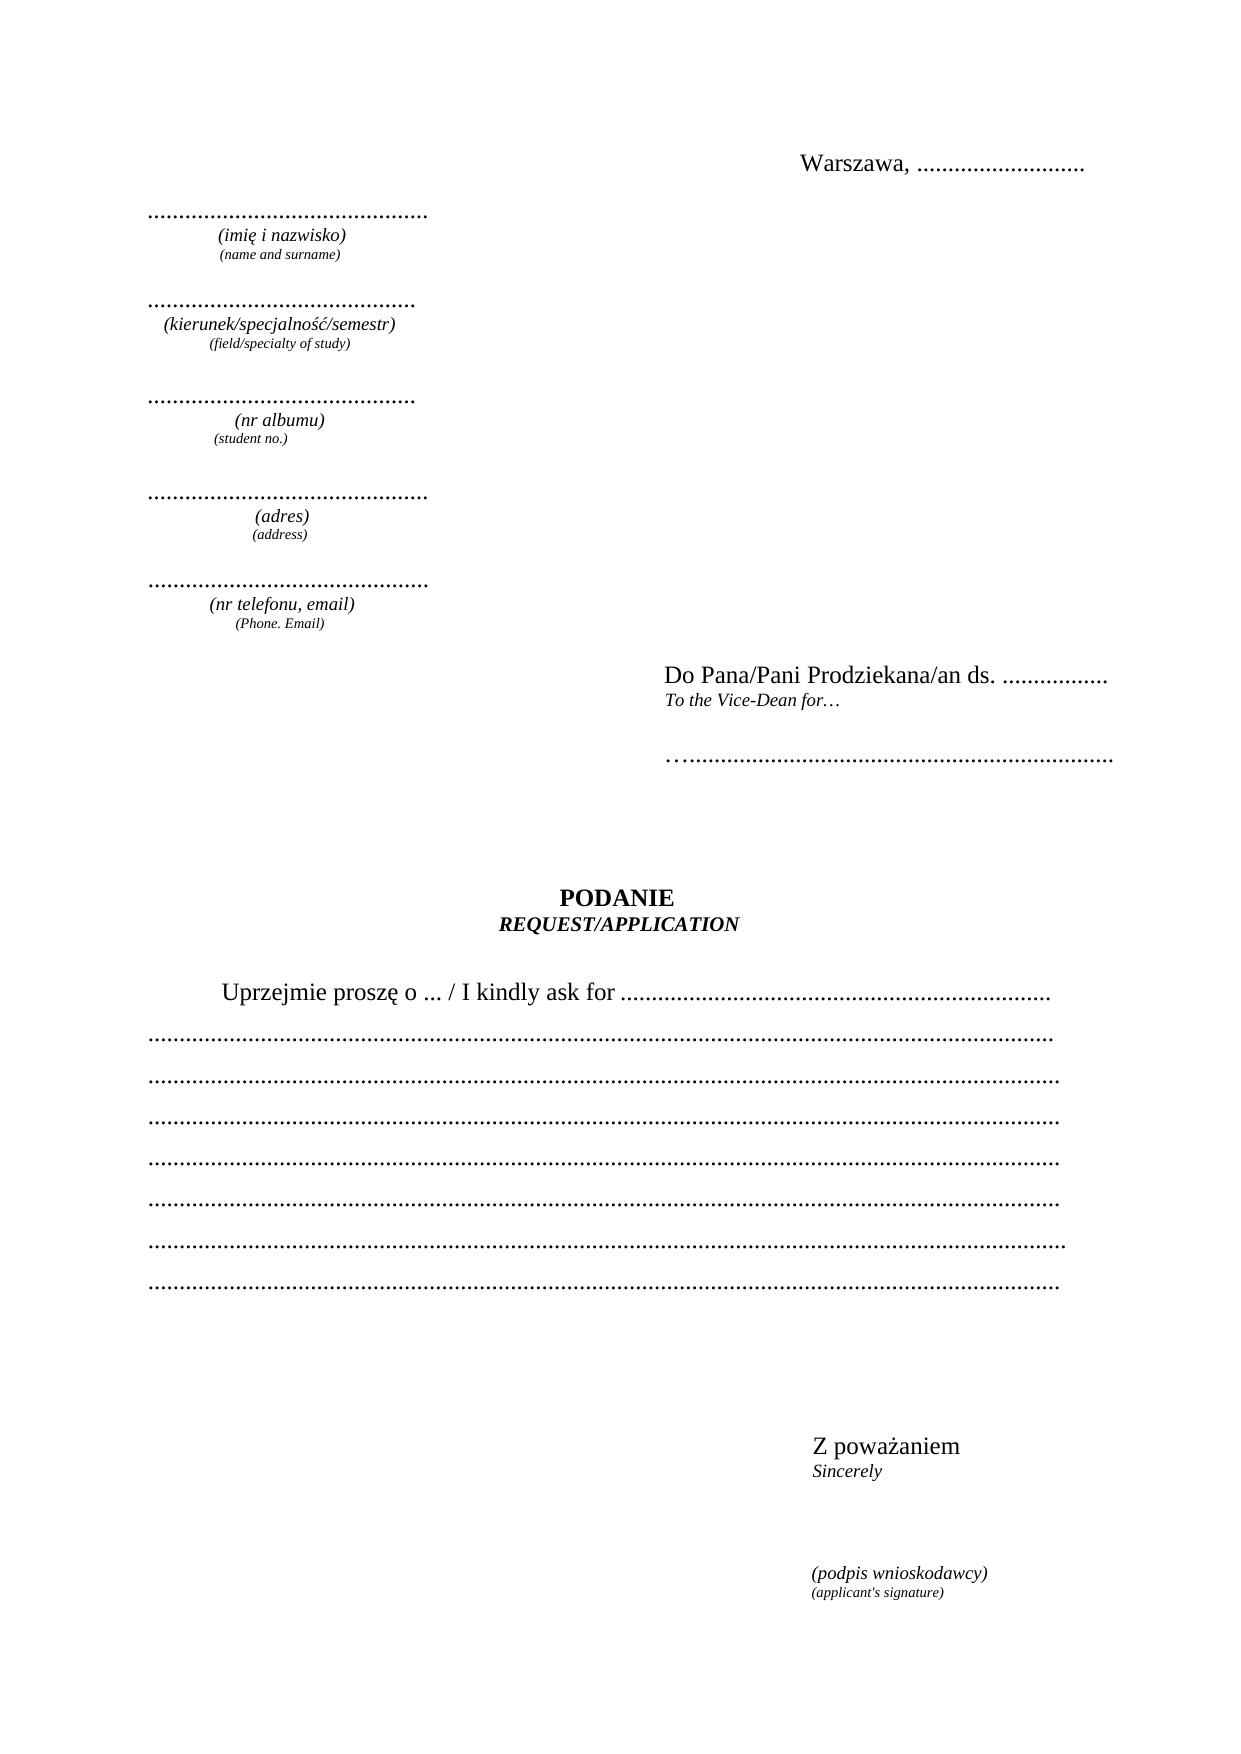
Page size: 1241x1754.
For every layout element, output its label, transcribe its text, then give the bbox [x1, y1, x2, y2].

text ............................................. [148, 476, 1093, 504]
text (name and surname) [148, 246, 1093, 263]
text Z poważaniem [148, 1431, 1093, 1460]
text Warszawa, ........................... [148, 148, 1093, 176]
text REQUEST/APPLICATION [148, 912, 1093, 936]
text (student no.) [148, 430, 1093, 447]
text Sincerely [148, 1460, 1093, 1481]
text ….................................................................... [590, 739, 1115, 768]
text ........................................... [148, 284, 1093, 313]
text ........................................... [148, 380, 1093, 409]
text .................................................................................................................................................. [148, 1101, 1093, 1130]
text ................................................................................................................................................. [148, 1018, 1093, 1047]
text .................................................................................................................................................. [148, 1266, 1093, 1295]
text ............................................. [148, 564, 1093, 593]
text ............................................. [148, 196, 1093, 224]
text .................................................................................................................................................. [148, 1142, 1093, 1171]
text (adres) [148, 504, 1093, 526]
text (address) [148, 526, 1093, 543]
text Uprzejmie proszę o ... / I kindly ask for ..................................................................... [148, 977, 1093, 1006]
text (field/specialty of study) [148, 334, 1093, 351]
text (kierunek/specjalność/semestr) [148, 313, 1093, 334]
text (imię i nazwisko) [148, 224, 1093, 246]
text .................................................................................................................................................. [148, 1060, 1093, 1088]
text ................................................................................................................................................... [148, 1225, 1093, 1253]
text PODANIE [148, 883, 1093, 912]
text Do Pana/Pani Prodziekana/an ds. ................. [590, 660, 1115, 689]
text .................................................................................................................................................. [148, 1183, 1093, 1212]
text (nr telefonu, email) [148, 593, 1093, 615]
text (nr albumu) [148, 409, 1093, 430]
text (podpis wnioskodawcy) [738, 1562, 1093, 1583]
text (applicant's signature) [738, 1583, 1093, 1600]
text To the Vice-Dean for… [148, 689, 1093, 711]
text (Phone. Email) [148, 615, 1093, 632]
